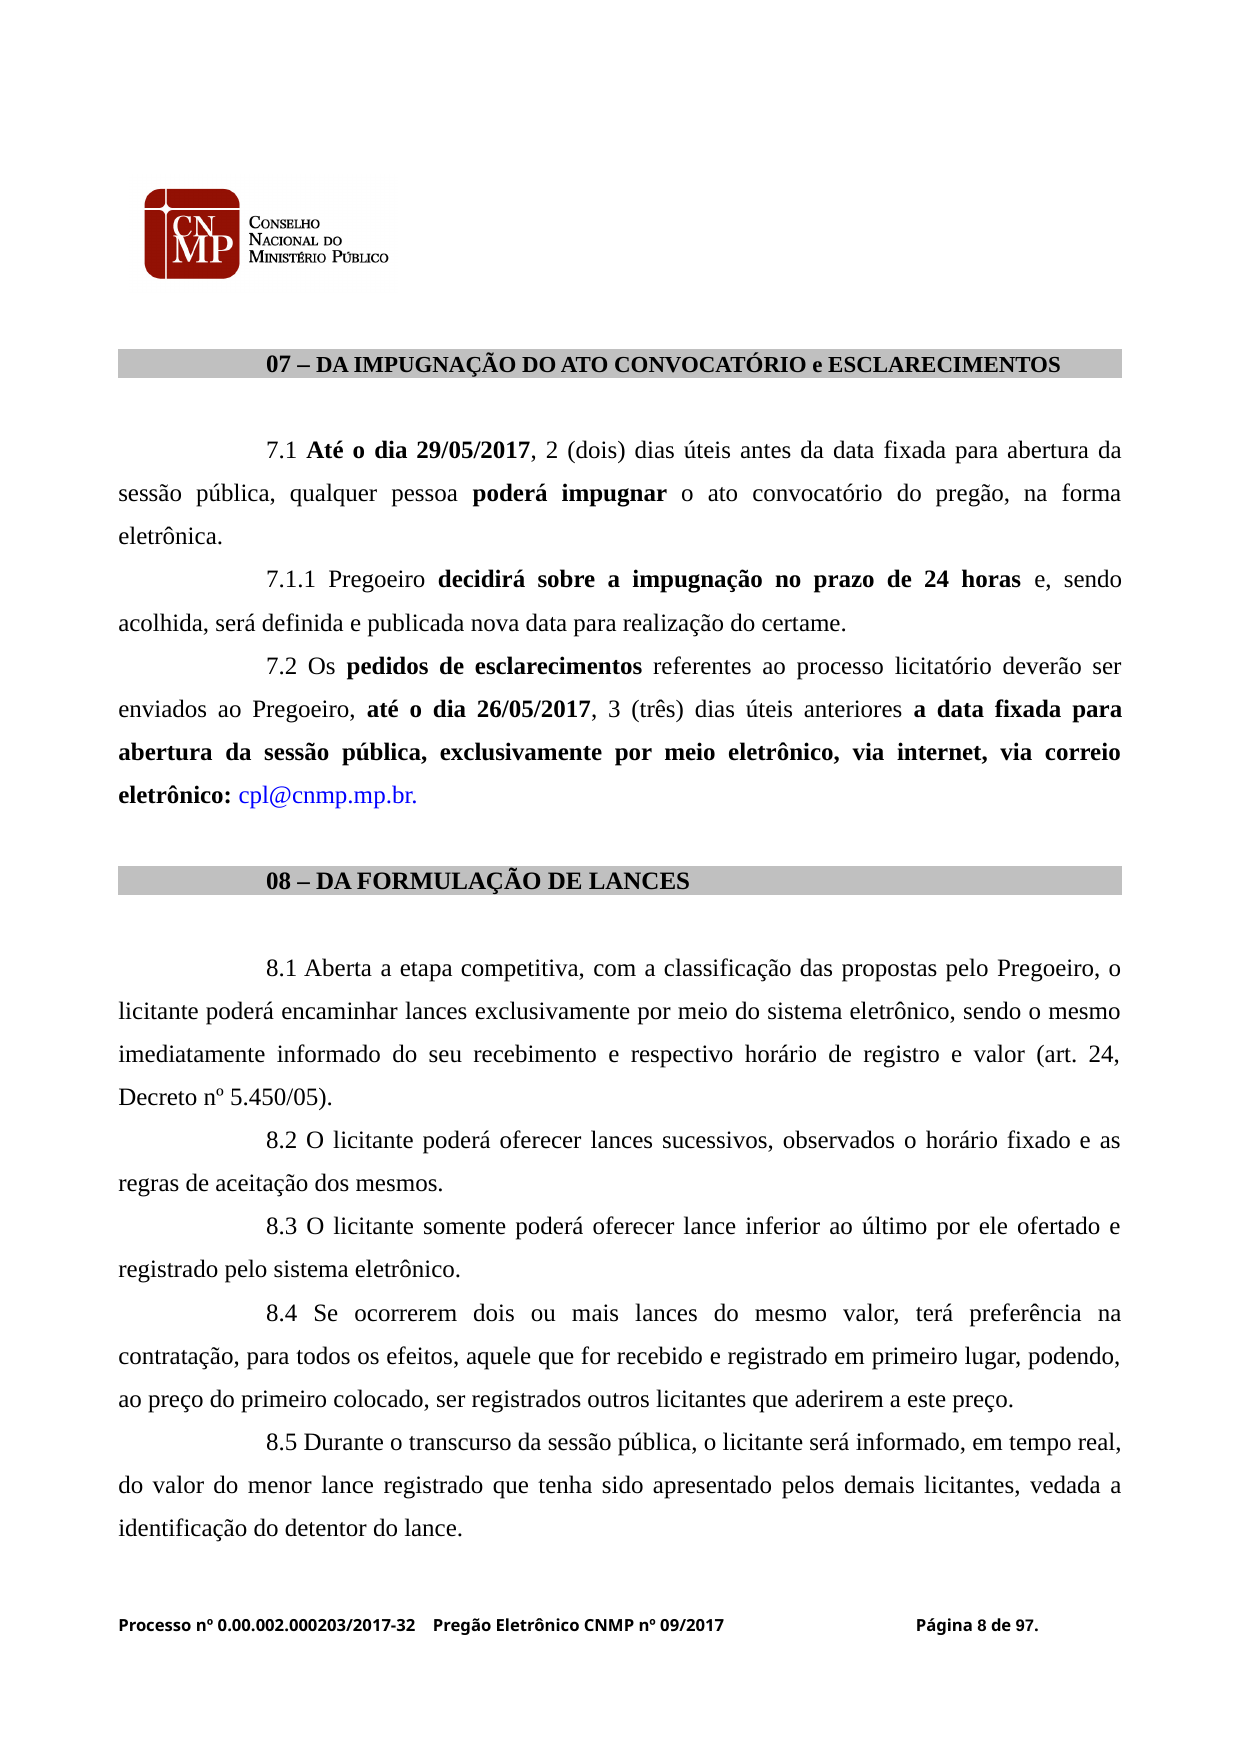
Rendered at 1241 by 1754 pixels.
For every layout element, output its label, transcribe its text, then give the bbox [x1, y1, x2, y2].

text 8.2 O licitante poderá oferecer lances sucessivos, observados o horário fixado e as regras de aceitação dos mesmos. [118, 1125, 1122, 1197]
text 8.3 O licitante somente poderá oferecer lance inferior ao último por ele ofertado e registrado pelo sistema eletrônico. [118, 1211, 1122, 1283]
subtitle 08 – DA FORMULAÇÃO DE LANCES [118, 866, 1122, 895]
text 8.4 Se ocorrerem dois ou mais lances do mesmo valor, terá preferência na contratação, para todos os efeitos, aquele que for recebido e registrado em primeiro lugar, podendo, ao preço do primeiro colocado, ser registrados outros licitantes que aderirem a este preço. [118, 1298, 1122, 1413]
text 7.1.1 Pregoeiro decidirá sobre a impugnação no prazo de 24 horas e, sendo acolhida, será definida e publicada nova data para realização do certame. [118, 564, 1122, 636]
subtitle 07 – DA IMPUGNAÇÃO DO ATO CONVOCATÓRIO e ESCLARECIMENTOS [118, 349, 1122, 378]
text 7.1 Até o dia 29/05/2017, 2 (dois) dias úteis antes da data fixada para abertura da sessão pública, qualquer pessoa poderá impugnar o ato convocatório do pregão, na forma eletrônica. [118, 435, 1122, 550]
text 8.5 Durante o transcurso da sessão pública, o licitante será informado, em tempo real, do valor do menor lance registrado que tenha sido apresentado pelos demais licitantes, vedada a identificação do detentor do lance. [118, 1427, 1122, 1542]
text 7.2 Os pedidos de esclarecimentos referentes ao processo licitatório deverão ser enviados ao Pregoeiro, até o dia 26/05/2017, 3 (três) dias úteis anteriores a data fixada para abertura da sessão pública, exclusivamente por meio eletrônico, via internet, via correio eletrônico: cpl@cnmp.mp.br. [118, 651, 1122, 809]
picture [128, 174, 398, 293]
text 8.1 Aberta a etapa competitiva, com a classificação das propostas pelo Pregoeiro, o licitante poderá encaminhar lances exclusivamente por meio do sistema eletrônico, sendo o mesmo imediatamente informado do seu recebimento e respectivo horário de registro e valor (art. 24, Decreto nº 5.450/05). [118, 953, 1122, 1111]
